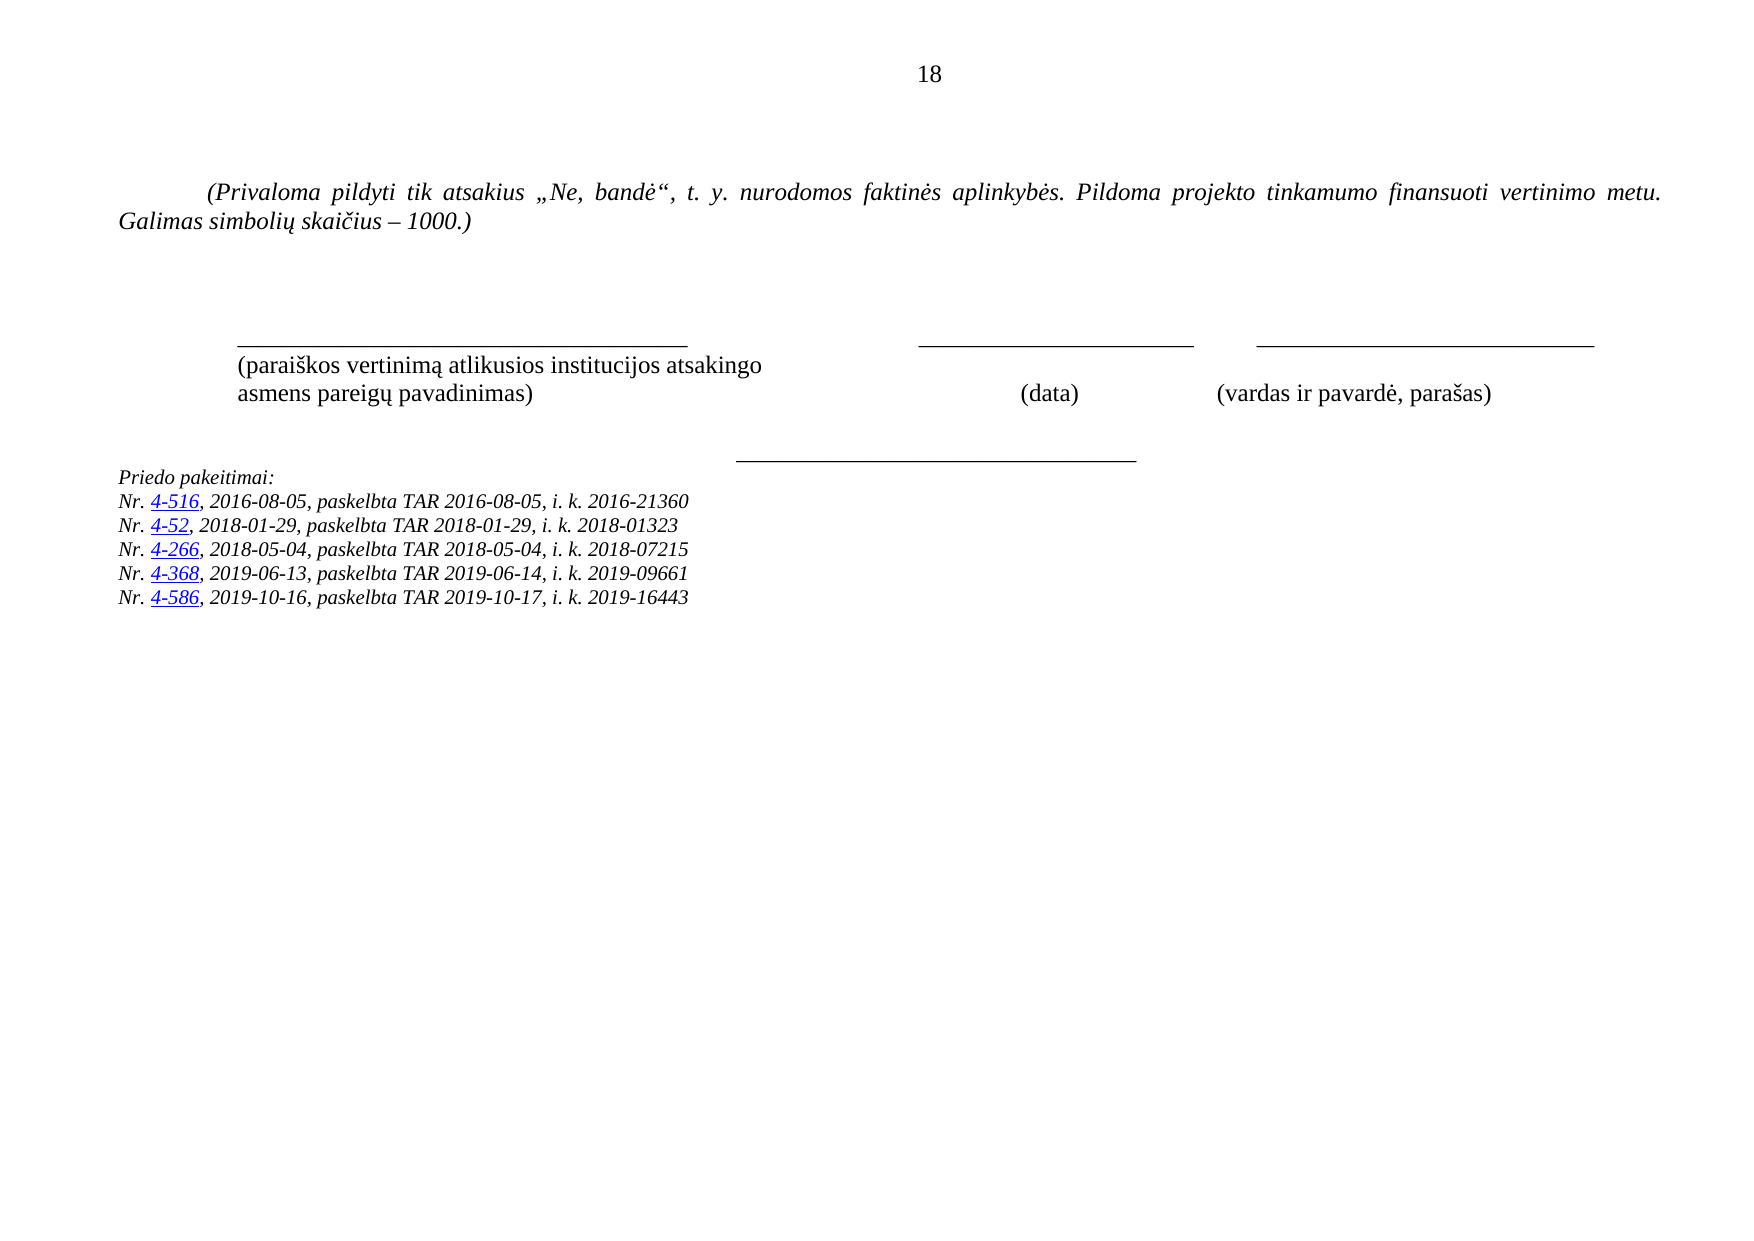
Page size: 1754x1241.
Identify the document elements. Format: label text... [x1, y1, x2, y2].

text Priedo pakeitimai: [118, 465, 1665, 489]
text Nr. 4-368, 2019-06-13, paskelbta TAR 2019-06-14, i. k. 2019-09661 [118, 561, 1665, 585]
text ____________________________________ ______________________ ___________________________ [162, 321, 1665, 350]
text Nr. 4-52, 2018-01-29, paskelbta TAR 2018-01-29, i. k. 2018-01323 [118, 513, 1665, 537]
text Nr. 4-516, 2016-08-05, paskelbta TAR 2016-08-05, i. k. 2016-21360 [118, 489, 1665, 513]
text (Privaloma pildyti tik atsakius „Ne, bandė“, t. y. nurodomos faktinės aplinkybės. Pildoma projekto tinkamumo finansuoti vertinimo metu. Galimas simbolių skaičius – 1000.) [118, 177, 1665, 235]
text ________________________________ [118, 436, 1665, 465]
text asmens pareigų pavadinimas) (data) (vardas ir pavardė, parašas) [162, 378, 1665, 407]
text (paraiškos vertinimą atlikusios institucijos atsakingo [162, 350, 1665, 378]
text Nr. 4-266, 2018-05-04, paskelbta TAR 2018-05-04, i. k. 2018-07215 [118, 537, 1665, 561]
text Nr. 4-586, 2019-10-16, paskelbta TAR 2019-10-17, i. k. 2019-16443 [118, 585, 1665, 609]
